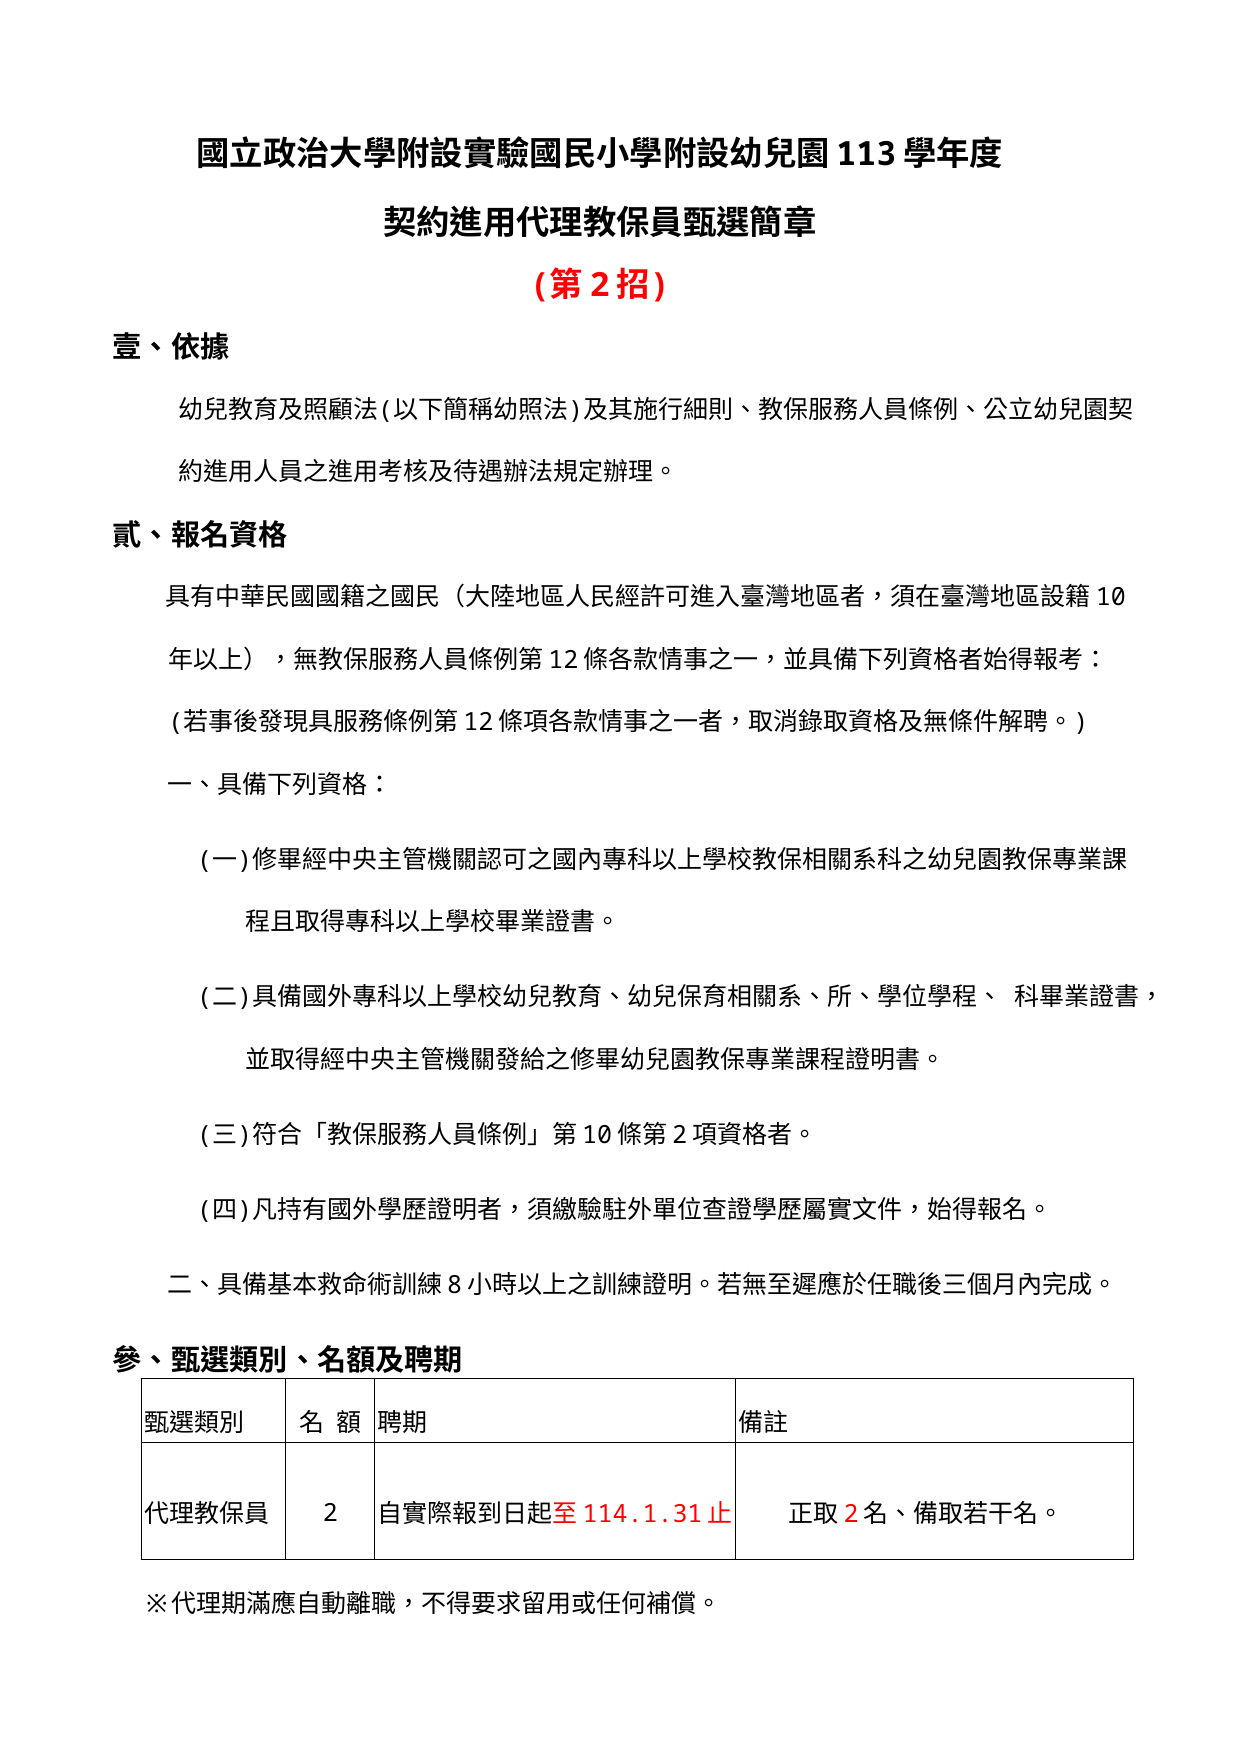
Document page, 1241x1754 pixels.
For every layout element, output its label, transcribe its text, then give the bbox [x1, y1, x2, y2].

text (二)具備國外專科以上學校幼兒教育、幼兒保育相關系、所、學位學程、 科畢業證書，並取得經中央主管機關發給之修畢幼兒園教保專業課程證明書。 [197, 953, 1146, 1078]
table_header 甄選類別 [142, 1379, 285, 1442]
table_header 名 額 [286, 1379, 374, 1442]
text ※代理期滿應自動離職，不得要求留用或任何補償。 [142, 1560, 1158, 1623]
text (若事後發現具服務條例第12條項各款情事之一者，取消錄取資格及無條件解聘。) [168, 678, 1146, 741]
text 契約進用代理教保員甄選簡章 [53, 178, 1146, 241]
text 年以上），無教保服務人員條例第12條各款情事之一，並具備下列資格者始得報考： [168, 616, 1146, 678]
list 報名資格 [112, 491, 1146, 553]
text (三)符合「教保服務人員條例」第10條第2項資格者。 [197, 1091, 1146, 1153]
table_header 備註 [736, 1379, 1133, 1442]
text 二、具備基本救命術訓練8小時以上之訓練證明。若無至遲應於任職後三個月內完成。 [142, 1241, 1146, 1303]
text 一、具備下列資格： [142, 741, 1146, 803]
list 依據 [112, 303, 1146, 366]
table_cell 自實際報到日起至114.1.31止 [375, 1443, 735, 1559]
text 具有中華民國國籍之國民（大陸地區人民經許可進入臺灣地區者，須在臺灣地區設籍10 [53, 553, 1146, 616]
table_cell 代理教保員 [142, 1443, 285, 1559]
text 國立政治大學附設實驗國民小學附設幼兒園113學年度 [53, 109, 1146, 172]
list 甄選類別、名額及聘期 [112, 1316, 1146, 1378]
text (第2招) [53, 241, 1146, 303]
table_cell 正取2名、備取若干名。 [736, 1443, 1133, 1559]
table_header 聘期 [375, 1379, 735, 1442]
text (四)凡持有國外學歷證明者，須繳驗駐外單位查證學歷屬實文件，始得報名。 [197, 1166, 1146, 1228]
text 幼兒教育及照顧法(以下簡稱幼照法)及其施行細則、教保服務人員條例、公立幼兒園契約進用人員之進用考核及待遇辦法規定辦理。 [178, 366, 1146, 491]
table_cell 2 [286, 1443, 374, 1559]
text (一)修畢經中央主管機關認可之國內專科以上學校教保相關系科之幼兒園教保專業課程且取得專科以上學校畢業證書。 [197, 816, 1146, 941]
